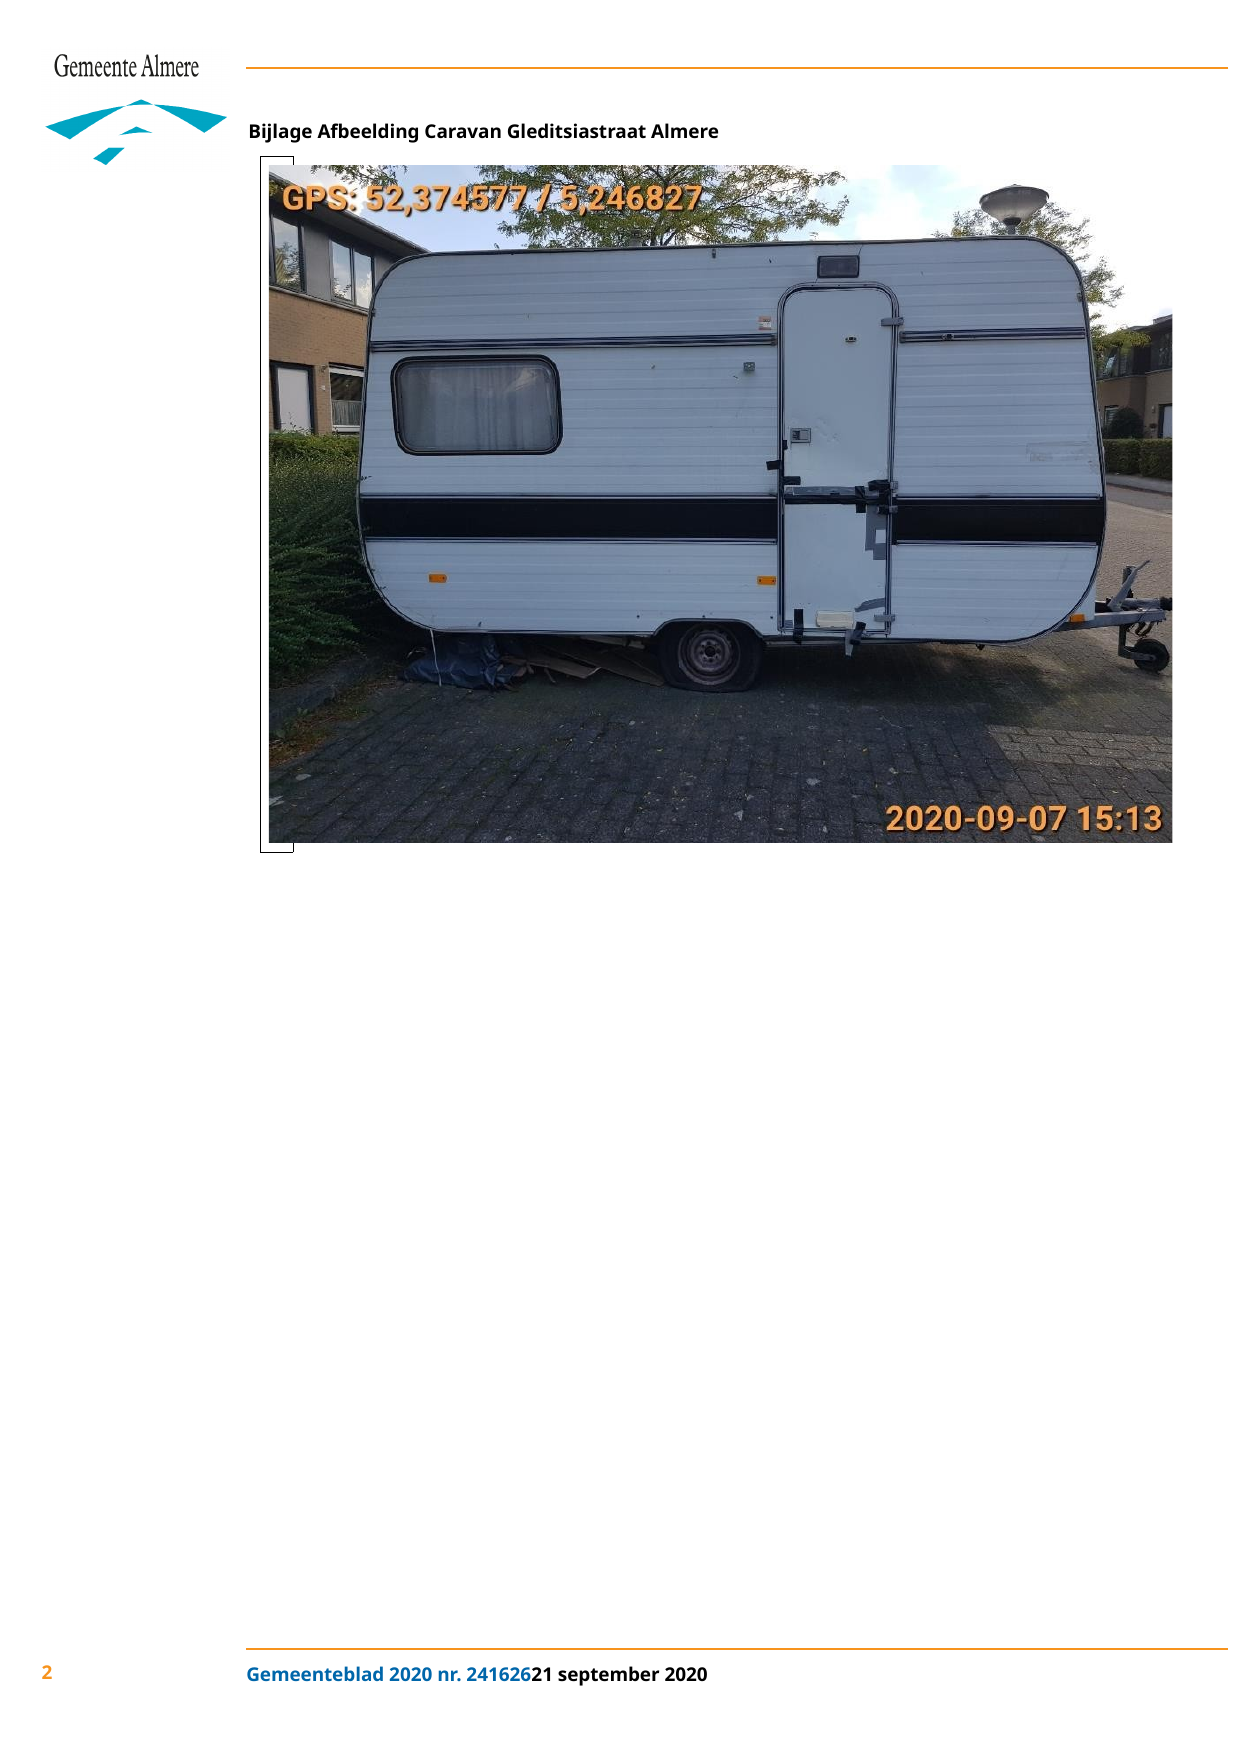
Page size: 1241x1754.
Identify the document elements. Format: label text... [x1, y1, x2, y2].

picture [268, 165, 1173, 843]
text Bijlage Afbeelding Caravan Gleditsiastraat Almere [248, 116, 1152, 144]
picture [41, 47, 231, 172]
